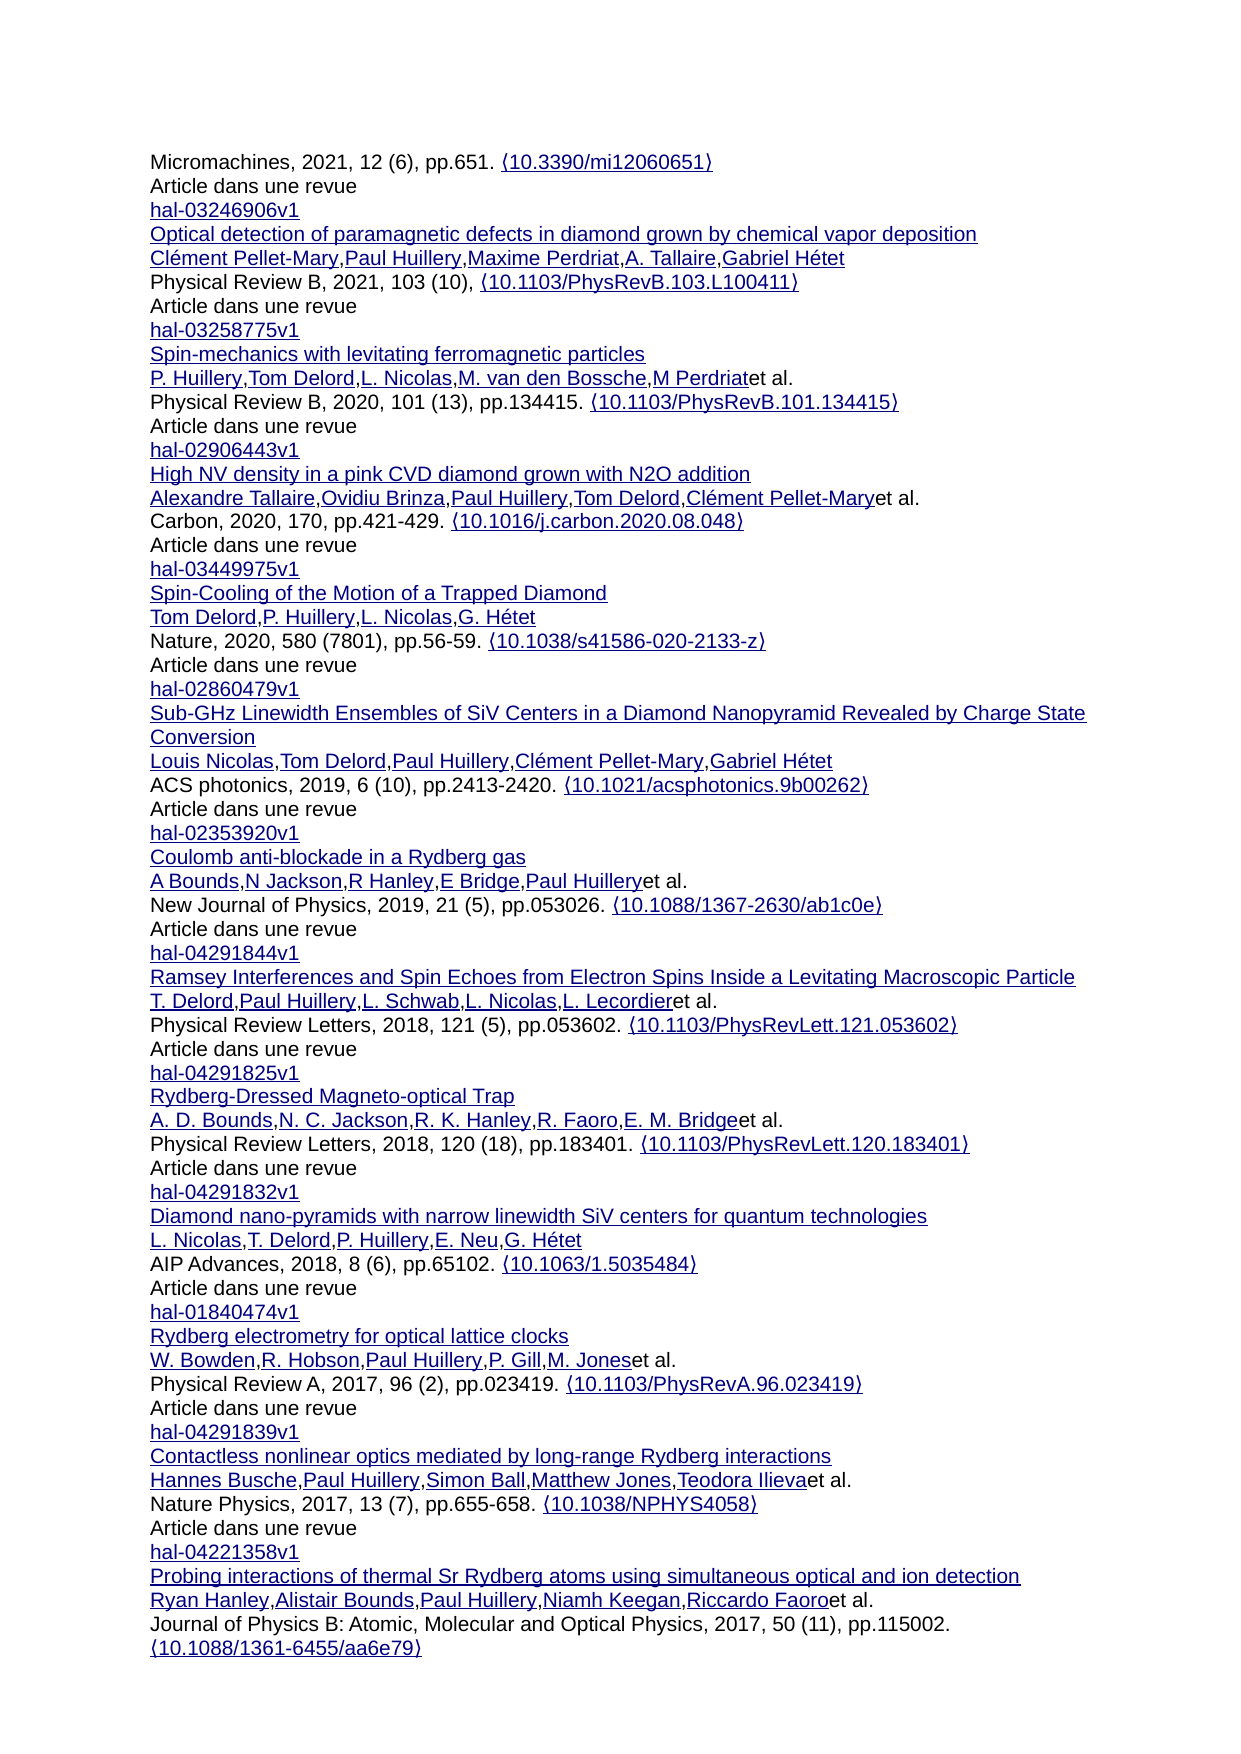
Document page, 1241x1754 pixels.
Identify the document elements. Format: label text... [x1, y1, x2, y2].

table_cell Spin-Cooling of the Motion of a Trapped Diamond Tom Delord,P. Huillery,L. Nicolas,G. Hétet Nature, 2020, 580 (7801), pp.56-59. ⟨10.1038/s41586-020-2133-z⟩ Article dans une revue hal-02860479v1 [150, 581, 1090, 701]
table_cell Sub-GHz Linewidth Ensembles of SiV Centers in a Diamond Nanopyramid Revealed by Charge State Conversion Louis Nicolas,Tom Delord,Paul Huillery,Clément Pellet-Mary,Gabriel Hétet ACS photonics, 2019, 6 (10), pp.2413-2420. ⟨10.1021/acsphotonics.9b00262⟩ Article dans une revue hal-02353920v1 [150, 701, 1090, 845]
table_cell Rydberg electrometry for optical lattice clocks W. Bowden,R. Hobson,Paul Huillery,P. Gill,M. Joneset al. Physical Review A, 2017, 96 (2), pp.023419. ⟨10.1103/PhysRevA.96.023419⟩ Article dans une revue hal-04291839v1 [150, 1324, 1090, 1444]
table_cell Coulomb anti-blockade in a Rydberg gas A Bounds,N Jackson,R Hanley,E Bridge,Paul Huilleryet al. New Journal of Physics, 2019, 21 (5), pp.053026. ⟨10.1088/1367-2630/ab1c0e⟩ Article dans une revue hal-04291844v1 [150, 845, 1090, 964]
table_cell Rydberg-Dressed Magneto-optical Trap A. D. Bounds,N. C. Jackson,R. K. Hanley,R. Faoro,E. M. Bridgeet al. Physical Review Letters, 2018, 120 (18), pp.183401. ⟨10.1103/PhysRevLett.120.183401⟩ Article dans une revue hal-04291832v1 [150, 1084, 1090, 1204]
table_cell Spin-mechanics with levitating ferromagnetic particles P. Huillery,Tom Delord,L. Nicolas,M. van den Bossche,M Perdriatet al. Physical Review B, 2020, 101 (13), pp.134415. ⟨10.1103/PhysRevB.101.134415⟩ Article dans une revue hal-02906443v1 [150, 342, 1090, 461]
table_cell Probing interactions of thermal Sr Rydberg atoms using simultaneous optical and ion detection Ryan Hanley,Alistair Bounds,Paul Huillery,Niamh Keegan,Riccardo Faoroet al. Journal of Physics B: Atomic, Molecular and Optical Physics, 2017, 50 (11), pp.115002. ⟨10.1088/1361-6455/aa6e79⟩ [150, 1564, 1090, 1659]
table_cell Ramsey Interferences and Spin Echoes from Electron Spins Inside a Levitating Macroscopic Particle T. Delord,Paul Huillery,L. Schwab,L. Nicolas,L. Lecordieret al. Physical Review Letters, 2018, 121 (5), pp.053602. ⟨10.1103/PhysRevLett.121.053602⟩ Article dans une revue hal-04291825v1 [150, 965, 1090, 1084]
table_cell Optical detection of paramagnetic defects in diamond grown by chemical vapor deposition Clément Pellet-Mary,Paul Huillery,Maxime Perdriat,A. Tallaire,Gabriel Hétet Physical Review B, 2021, 103 (10), ⟨10.1103/PhysRevB.103.L100411⟩ Article dans une revue hal-03258775v1 [150, 222, 1090, 342]
table_cell High NV density in a pink CVD diamond grown with N2O addition Alexandre Tallaire,Ovidiu Brinza,Paul Huillery,Tom Delord,Clément Pellet-Maryet al. Carbon, 2020, 170, pp.421-429. ⟨10.1016/j.carbon.2020.08.048⟩ Article dans une revue hal-03449975v1 [150, 461, 1090, 581]
table_cell Contactless nonlinear optics mediated by long-range Rydberg interactions Hannes Busche,Paul Huillery,Simon Ball,Matthew Jones,Teodora Ilievaet al. Nature Physics, 2017, 13 (7), pp.655-658. ⟨10.1038/NPHYS4058⟩ Article dans une revue hal-04221358v1 [150, 1444, 1090, 1563]
table_cell Micromachines, 2021, 12 (6), pp.651. ⟨10.3390/mi12060651⟩ Article dans une revue hal-03246906v1 [150, 150, 1090, 222]
table_cell Diamond nano-pyramids with narrow linewidth SiV centers for quantum technologies L. Nicolas,T. Delord,P. Huillery,E. Neu,G. Hétet AIP Advances, 2018, 8 (6), pp.65102. ⟨10.1063/1.5035484⟩ Article dans une revue hal-01840474v1 [150, 1204, 1090, 1324]
